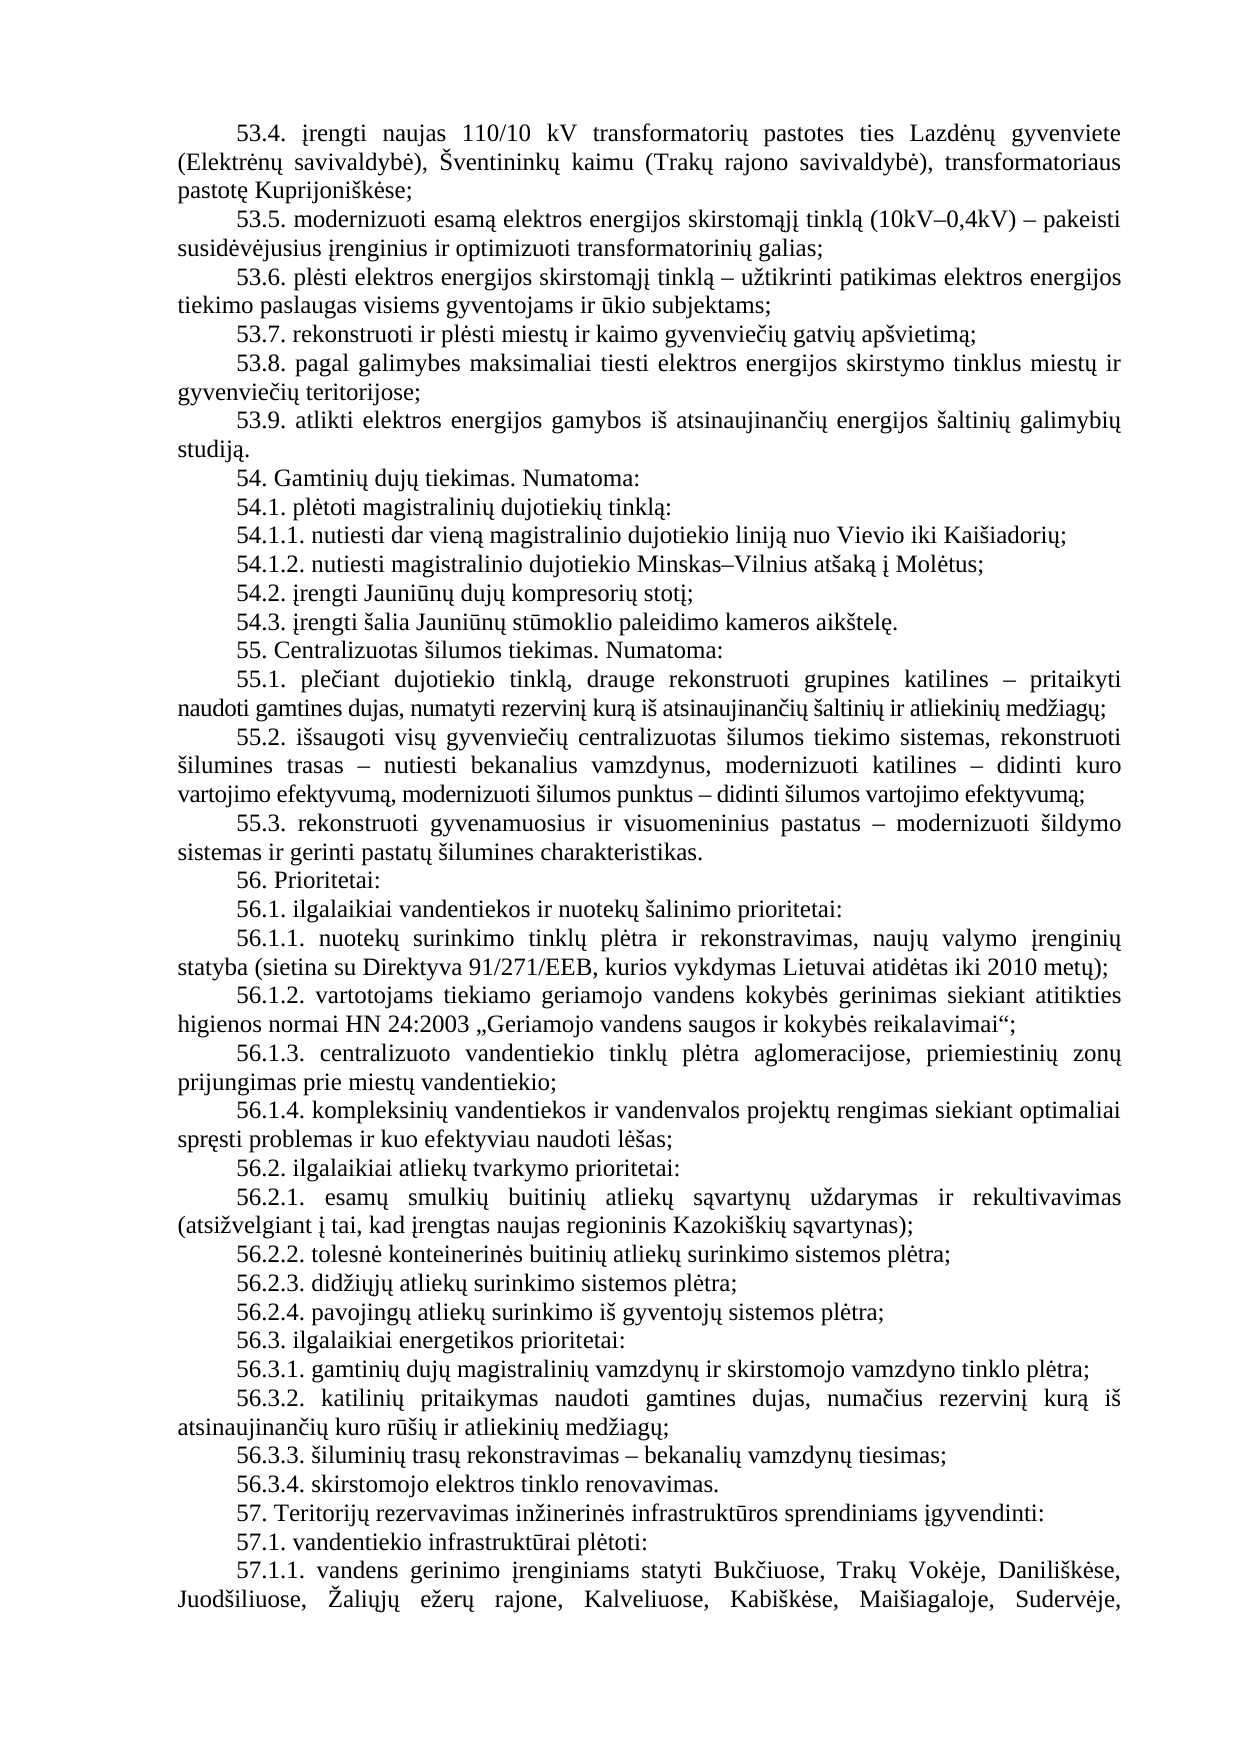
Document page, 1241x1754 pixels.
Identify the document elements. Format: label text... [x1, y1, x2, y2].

text 54.1. plėtoti magistralinių dujotiekių tinklą: [177, 492, 1122, 521]
text 57. Teritorijų rezervavimas inžinerinės infrastruktūros sprendiniams įgyvendinti: [177, 1498, 1122, 1527]
text 54.3. įrengti šalia Jauniūnų stūmoklio paleidimo kameros aikštelę. [177, 607, 1122, 636]
text 53.5. modernizuoti esamą elektros energijos skirstomąjį tinklą (10kV–0,4kV) – pakeisti susidėvėjusius įrenginius ir optimizuoti transformatorinių galias; [177, 204, 1122, 262]
text 56.2. ilgalaikiai atliekų tvarkymo prioritetai: [177, 1153, 1122, 1182]
text 56.2.4. pavojingų atliekų surinkimo iš gyventojų sistemos plėtra; [177, 1297, 1122, 1326]
text 55.1. plečiant dujotiekio tinklą, drauge rekonstruoti grupines katilines – pritaikyti naudoti gamtines dujas, numatyti rezervinį kurą iš atsinaujinančių šaltinių ir atliekinių medžiagų; [177, 664, 1122, 722]
text 54.2. įrengti Jauniūnų dujų kompresorių stotį; [177, 578, 1122, 607]
text 56.1.4. kompleksinių vandentiekos ir vandenvalos projektų rengimas siekiant optimaliai spręsti problemas ir kuo efektyviau naudoti lėšas; [177, 1096, 1122, 1153]
text 56.3.4. skirstomojo elektros tinklo renovavimas. [177, 1469, 1122, 1498]
text 56.1.3. centralizuoto vandentiekio tinklų plėtra aglomeracijose, priemiestinių zonų prijungimas prie miestų vandentiekio; [177, 1038, 1122, 1096]
text 53.6. plėsti elektros energijos skirstomąjį tinklą – užtikrinti patikimas elektros energijos tiekimo paslaugas visiems gyventojams ir ūkio subjektams; [177, 262, 1122, 319]
text 54.1.2. nutiesti magistralinio dujotiekio Minskas–Vilnius atšaką į Molėtus; [177, 549, 1122, 578]
text 57.1.1. vandens gerinimo įrenginiams statyti Bukčiuose, Trakų Vokėje, Daniliškėse, Juodšiliuose, Žaliųjų ežerų rajone, Kalveliuose, Kabiškėse, Maišiagaloje, Sudervėje, [177, 1556, 1122, 1613]
text 55.2. išsaugoti visų gyvenviečių centralizuotas šilumos tiekimo sistemas, rekonstruoti šilumines trasas – nutiesti bekanalius vamzdynus, modernizuoti katilines – didinti kuro vartojimo efektyvumą, modernizuoti šilumos punktus – didinti šilumos vartojimo efektyvumą; [177, 722, 1122, 808]
text 53.4. įrengti naujas 110/10 kV transformatorių pastotes ties Lazdėnų gyvenviete (Elektrėnų savivaldybė), Šventininkų kaimu (Trakų rajono savivaldybė), transformatoriaus pastotę Kuprijoniškėse; [177, 118, 1122, 204]
text 55. Centralizuotas šilumos tiekimas. Numatoma: [177, 636, 1122, 664]
text 53.9. atlikti elektros energijos gamybos iš atsinaujinančių energijos šaltinių galimybių studiją. [177, 406, 1122, 463]
text 54. Gamtinių dujų tiekimas. Numatoma: [177, 463, 1122, 492]
text 56.2.3. didžiųjų atliekų surinkimo sistemos plėtra; [177, 1268, 1122, 1297]
text 53.7. rekonstruoti ir plėsti miestų ir kaimo gyvenviečių gatvių apšvietimą; [177, 319, 1122, 348]
text 55.3. rekonstruoti gyvenamuosius ir visuomeninius pastatus – modernizuoti šildymo sistemas ir gerinti pastatų šilumines charakteristikas. [177, 808, 1122, 866]
text 56.2.2. tolesnė konteinerinės buitinių atliekų surinkimo sistemos plėtra; [177, 1239, 1122, 1268]
text 53.8. pagal galimybes maksimaliai tiesti elektros energijos skirstymo tinklus miestų ir gyvenviečių teritorijose; [177, 348, 1122, 406]
text 56. Prioritetai: [177, 866, 1122, 894]
text 57.1. vandentiekio infrastruktūrai plėtoti: [177, 1527, 1122, 1556]
text 56.3. ilgalaikiai energetikos prioritetai: [177, 1326, 1122, 1354]
text 56.3.1. gamtinių dujų magistralinių vamzdynų ir skirstomojo vamzdyno tinklo plėtra; [177, 1354, 1122, 1383]
text 56.2.1. esamų smulkių buitinių atliekų sąvartynų uždarymas ir rekultivavimas (atsižvelgiant į tai, kad įrengtas naujas regioninis Kazokiškių sąvartynas); [177, 1182, 1122, 1239]
text 56.3.3. šiluminių trasų rekonstravimas – bekanalių vamzdynų tiesimas; [177, 1441, 1122, 1469]
text 56.1. ilgalaikiai vandentiekos ir nuotekų šalinimo prioritetai: [177, 894, 1122, 923]
text 56.3.2. katilinių pritaikymas naudoti gamtines dujas, numačius rezervinį kurą iš atsinaujinančių kuro rūšių ir atliekinių medžiagų; [177, 1383, 1122, 1441]
text 56.1.2. vartotojams tiekiamo geriamojo vandens kokybės gerinimas siekiant atitikties higienos normai HN 24:2003 „Geriamojo vandens saugos ir kokybės reikalavimai“; [177, 981, 1122, 1038]
text 54.1.1. nutiesti dar vieną magistralinio dujotiekio liniją nuo Vievio iki Kaišiadorių; [177, 521, 1122, 549]
text 56.1.1. nuotekų surinkimo tinklų plėtra ir rekonstravimas, naujų valymo įrenginių statyba (sietina su Direktyva 91/271/EEB, kurios vykdymas Lietuvai atidėtas iki 2010 metų); [177, 923, 1122, 981]
